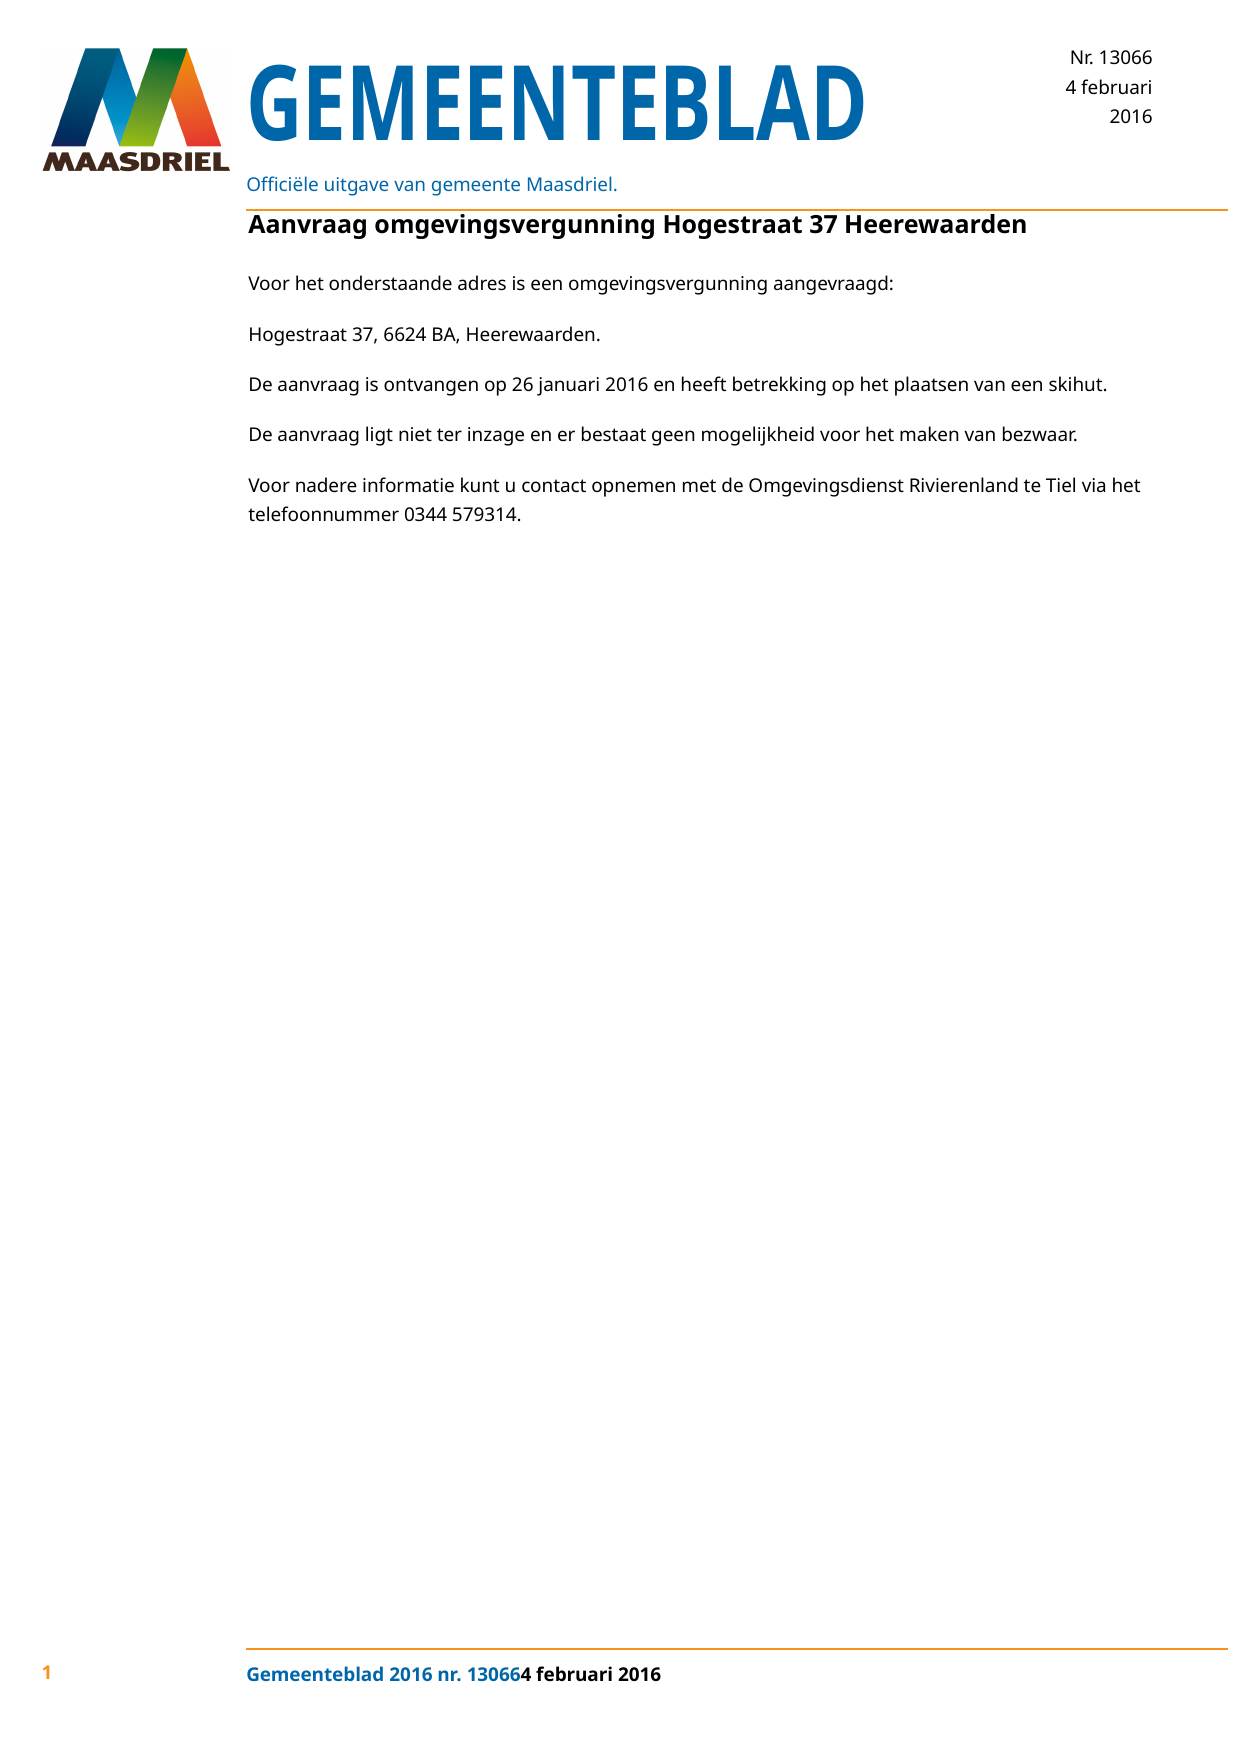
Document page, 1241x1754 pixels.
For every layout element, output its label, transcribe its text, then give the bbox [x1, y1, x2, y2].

text Hogestraat 37, 6624 BA, Heerewaarden. [248, 321, 1152, 346]
text De aanvraag is ontvangen op 26 januari 2016 en heeft betrekking op het plaatsen van een skihut. [248, 371, 1152, 397]
text Voor nadere informatie kunt u contact opnemen met de Omgevingsdienst Rivierenland te Tiel via het telefoonnummer 0344 579314. [248, 472, 1152, 527]
text Aanvraag omgevingsvergunning Hogestraat 37 Heerewaarden [248, 211, 1152, 241]
picture [41, 47, 231, 172]
text De aanvraag ligt niet ter inzage en er bestaat geen mogelijkheid voor het maken van bezwaar. [248, 422, 1152, 447]
text Voor het onderstaande adres is een omgevingsvergunning aangevraagd: [248, 270, 1152, 296]
